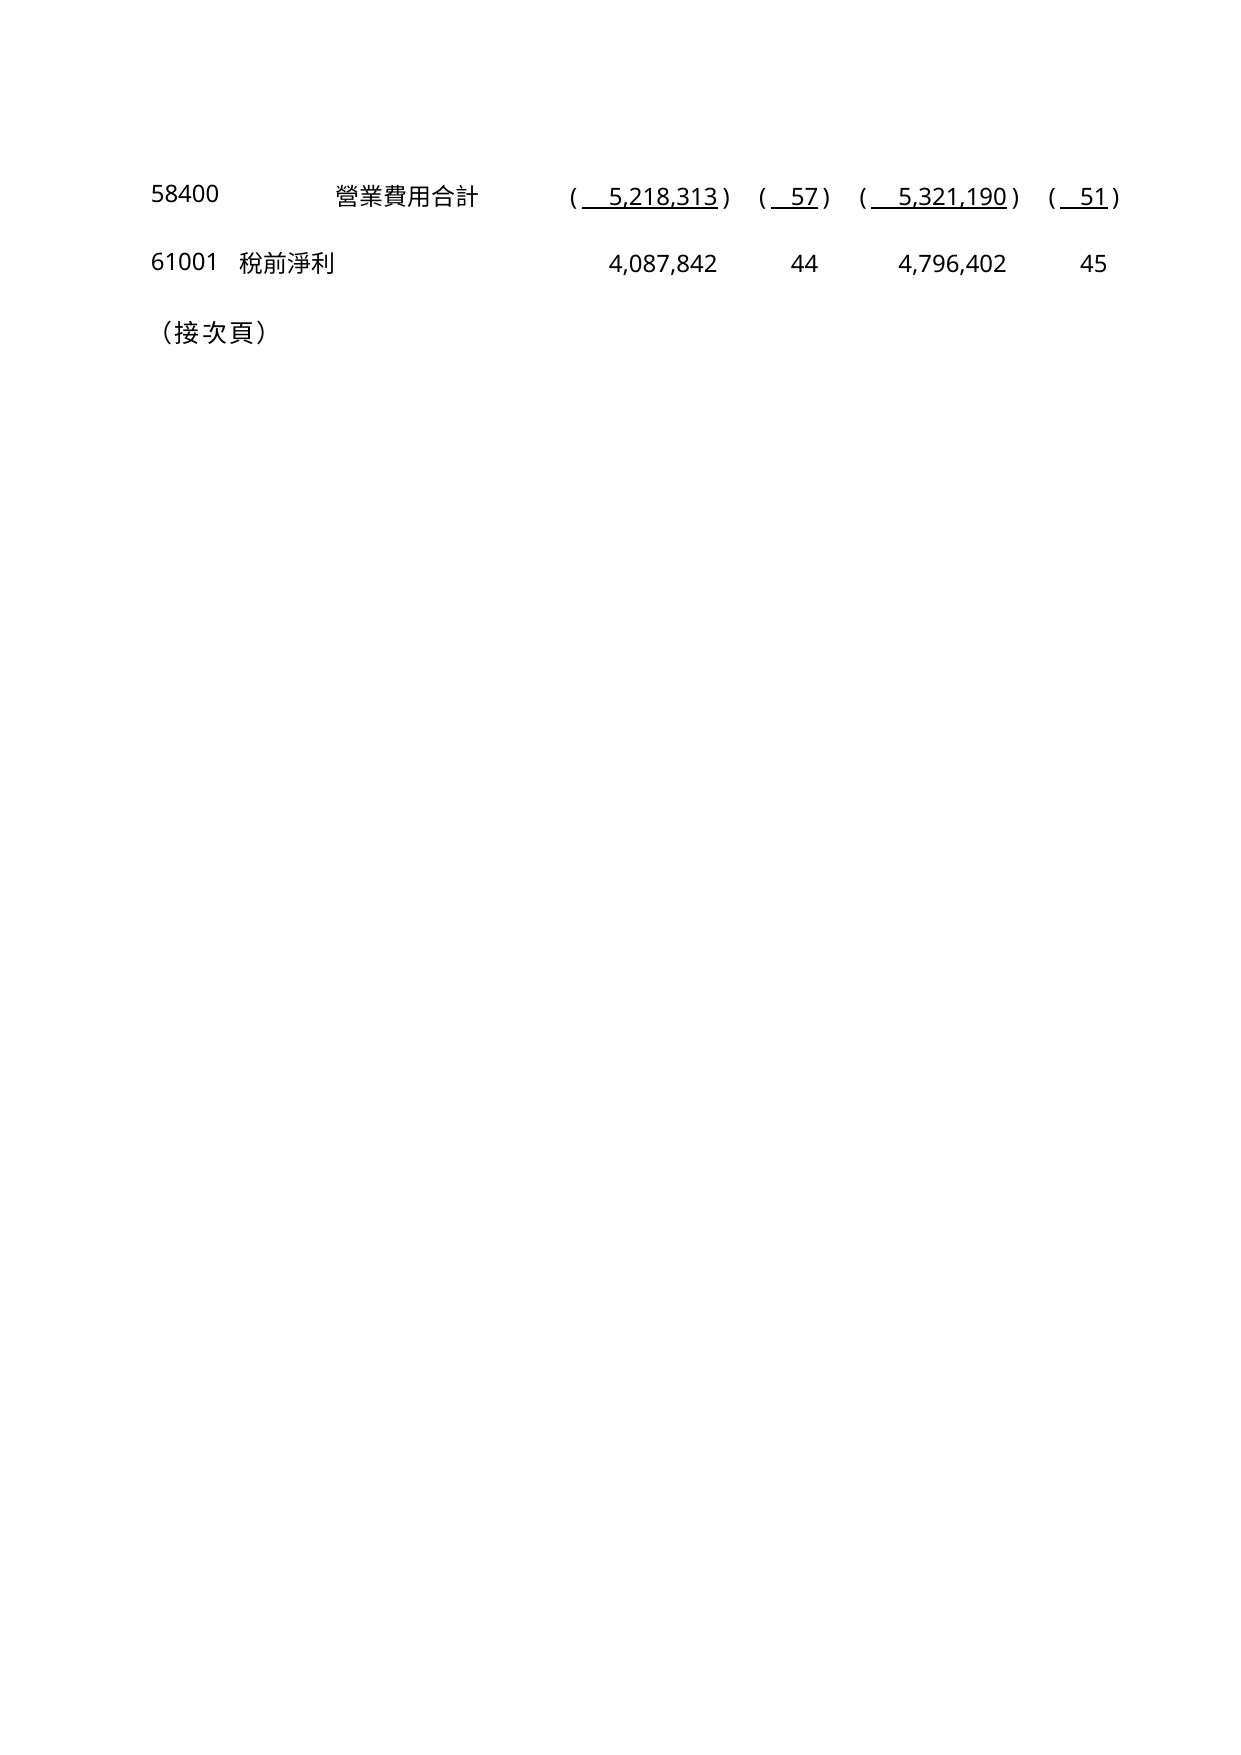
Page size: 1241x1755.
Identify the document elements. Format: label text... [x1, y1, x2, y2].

table_cell [225, 245, 236, 279]
table_cell [738, 177, 750, 212]
table_cell [738, 212, 750, 244]
table_cell [549, 245, 561, 279]
text （接次頁） [148, 279, 1122, 349]
table_cell 4,087,842 [561, 245, 738, 279]
table_cell ( 5,218,313 ) [561, 177, 738, 212]
table_cell ( 5,321,190 ) [850, 177, 1028, 212]
table_cell ( 51 ) [1039, 177, 1128, 212]
table_cell [750, 212, 839, 244]
table_cell [839, 245, 850, 279]
table_cell 45 [1039, 245, 1128, 279]
table_cell [1028, 212, 1039, 244]
table_cell [225, 212, 236, 244]
table_cell [1028, 177, 1039, 212]
table_cell [1039, 212, 1128, 244]
table_cell 稅前淨利 [236, 245, 549, 279]
table_cell 58400 [148, 177, 224, 212]
table_cell [148, 212, 224, 244]
table_cell 44 [750, 245, 839, 279]
table_cell [561, 212, 738, 244]
table_cell [225, 177, 236, 212]
table_cell [738, 245, 750, 279]
table_cell ( 57 ) [750, 177, 839, 212]
table_cell 4,796,402 [850, 245, 1028, 279]
table_cell [236, 212, 549, 244]
table_cell [1028, 245, 1039, 279]
table_cell 61001 [148, 245, 224, 279]
table_cell [549, 212, 561, 244]
table_cell 營業費用合計 [236, 177, 549, 212]
table_cell [549, 177, 561, 212]
table_cell [850, 212, 1028, 244]
table_cell [839, 177, 850, 212]
table_cell [839, 212, 850, 244]
